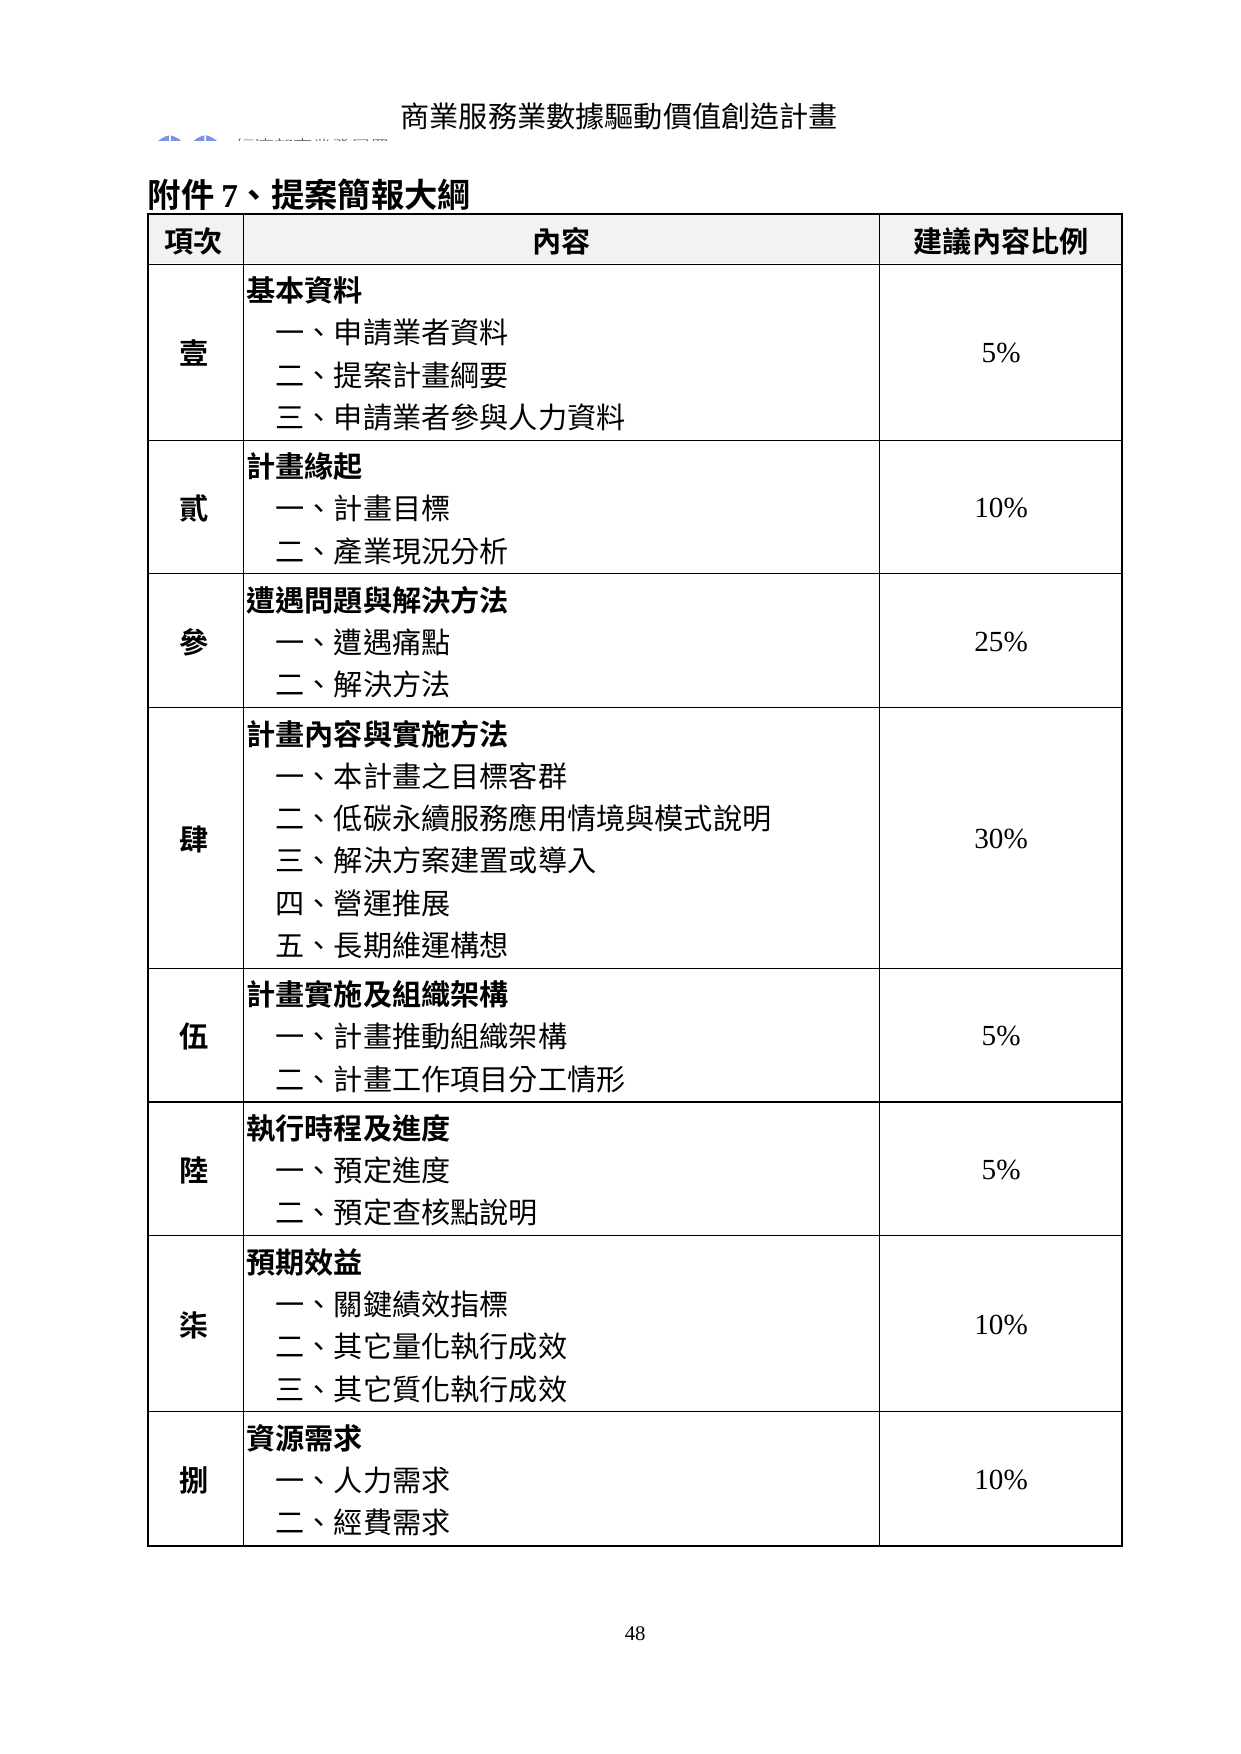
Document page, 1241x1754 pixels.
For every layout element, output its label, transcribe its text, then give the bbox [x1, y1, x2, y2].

table_cell 肆 [149, 708, 243, 968]
table_cell 30% [880, 708, 1121, 968]
table_cell 25% [880, 574, 1121, 707]
table_cell 計畫實施及組織架構 一、計畫推動組織架構 二、計畫工作項目分工情形 [244, 969, 879, 1101]
table_cell 10% [880, 441, 1121, 573]
table_cell 參 [149, 574, 243, 707]
table_cell 基本資料 一、申請業者資料 二、提案計畫綱要 三、申請業者參與人力資料 [244, 265, 879, 439]
table_cell 壹 [149, 265, 243, 439]
subtitle 附件7、提案簡報大綱 [148, 151, 1122, 213]
table_cell 柒 [149, 1236, 243, 1411]
table_cell 10% [880, 1412, 1121, 1545]
table_cell 貳 [149, 441, 243, 573]
table_cell 伍 [149, 969, 243, 1101]
table_cell 計畫內容與實施方法 一、本計畫之目標客群 二、低碳永續服務應用情境與模式說明 三、解決方案建置或導入 四、營運推展 五、長期維運構想 [244, 708, 879, 968]
table_cell 預期效益 一、關鍵績效指標 二、其它量化執行成效 三、其它質化執行成效 [244, 1236, 879, 1411]
table_cell 遭遇問題與解決方法 一、遭遇痛點 二、解決方法 [244, 574, 879, 707]
table_header 建議內容比例 [880, 215, 1121, 263]
table_cell 陸 [149, 1103, 243, 1235]
table_cell 5% [880, 969, 1121, 1101]
table_header 內容 [244, 215, 879, 263]
table_cell 10% [880, 1236, 1121, 1411]
table_cell 計畫緣起 一、計畫目標 二、產業現況分析 [244, 441, 879, 573]
table_cell 資源需求 一、人力需求 二、經費需求 [244, 1412, 879, 1545]
table_cell 5% [880, 265, 1121, 439]
table_header 項次 [149, 215, 243, 263]
table_cell 5% [880, 1103, 1121, 1235]
table_cell 捌 [149, 1412, 243, 1545]
table_cell 執行時程及進度 一、預定進度 二、預定查核點說明 [244, 1103, 879, 1235]
